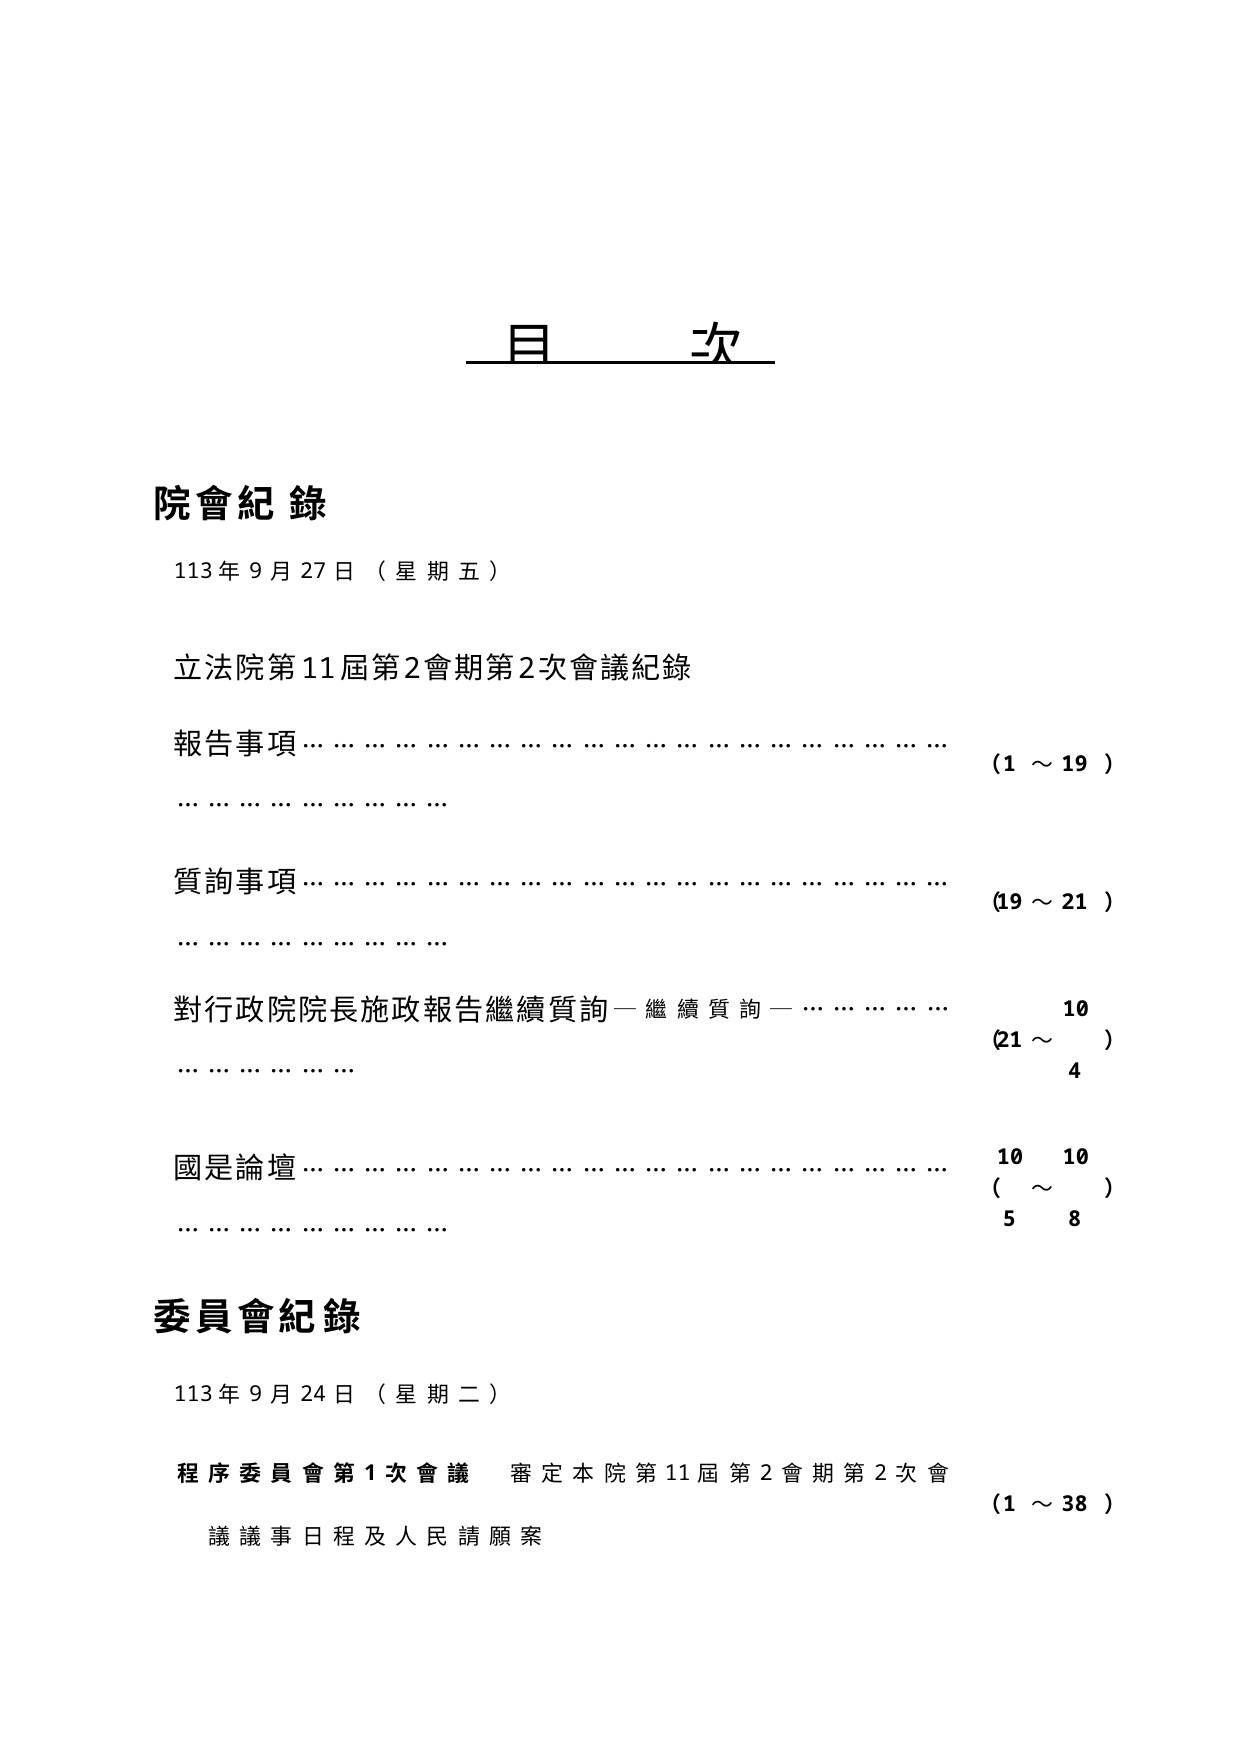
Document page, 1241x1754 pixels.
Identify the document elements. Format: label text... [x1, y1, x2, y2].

table_cell [1091, 618, 1108, 694]
table_cell （ [967, 694, 986, 832]
table_cell 104 [1053, 970, 1091, 1108]
table_cell 108 [1053, 1108, 1091, 1266]
table_cell 對行政院院長施政報告繼續質詢─繼續質詢─…………………………… [150, 970, 967, 1108]
table_cell 國是論壇……………………………………………………………………………… [150, 1108, 967, 1266]
table_header 院會紀錄 113年9月27日（星期五） [150, 443, 1108, 618]
table_cell ～ [1023, 1441, 1053, 1566]
table_cell （ [967, 1441, 986, 1566]
table_cell 1 [986, 694, 1023, 832]
table_cell 38 [1053, 1441, 1091, 1566]
table_cell [986, 618, 1023, 694]
table_cell ） [1091, 1441, 1108, 1566]
table_cell （ [967, 1108, 986, 1266]
table_cell 報告事項……………………………………………………………………………… [150, 694, 967, 832]
table_cell ） [1091, 694, 1108, 832]
table_cell [1023, 618, 1053, 694]
table_cell 程序委員會第1次會議 審定本院第11屆第2會期第2次會議議事日程及人民請願案 [150, 1441, 967, 1566]
table_cell （ [967, 970, 986, 1108]
table_cell ） [1091, 1108, 1108, 1266]
table_cell 委員會紀錄 113年9月24日（星期二） [150, 1266, 1108, 1441]
table_cell ～ [1023, 970, 1053, 1108]
table_cell ～ [1023, 1108, 1053, 1266]
table_cell 1 [986, 1441, 1023, 1566]
table_cell [1053, 618, 1091, 694]
table_cell 19 [986, 832, 1023, 970]
table_cell ～ [1023, 694, 1053, 832]
table_cell 質詢事項……………………………………………………………………………… [150, 832, 967, 970]
table_cell 立法院第11屆第2會期第2次會議紀錄 [150, 618, 967, 694]
table_cell （ [967, 832, 986, 970]
table_cell ～ [1023, 832, 1053, 970]
table_cell 19 [1053, 694, 1091, 832]
table_cell 105 [986, 1108, 1023, 1266]
table_cell ） [1091, 832, 1108, 970]
table_cell 21 [1053, 832, 1091, 970]
table_cell ） [1091, 970, 1108, 1108]
table_header 目 次 [466, 281, 774, 361]
table_cell 21 [986, 970, 1023, 1108]
table_cell [967, 618, 986, 694]
